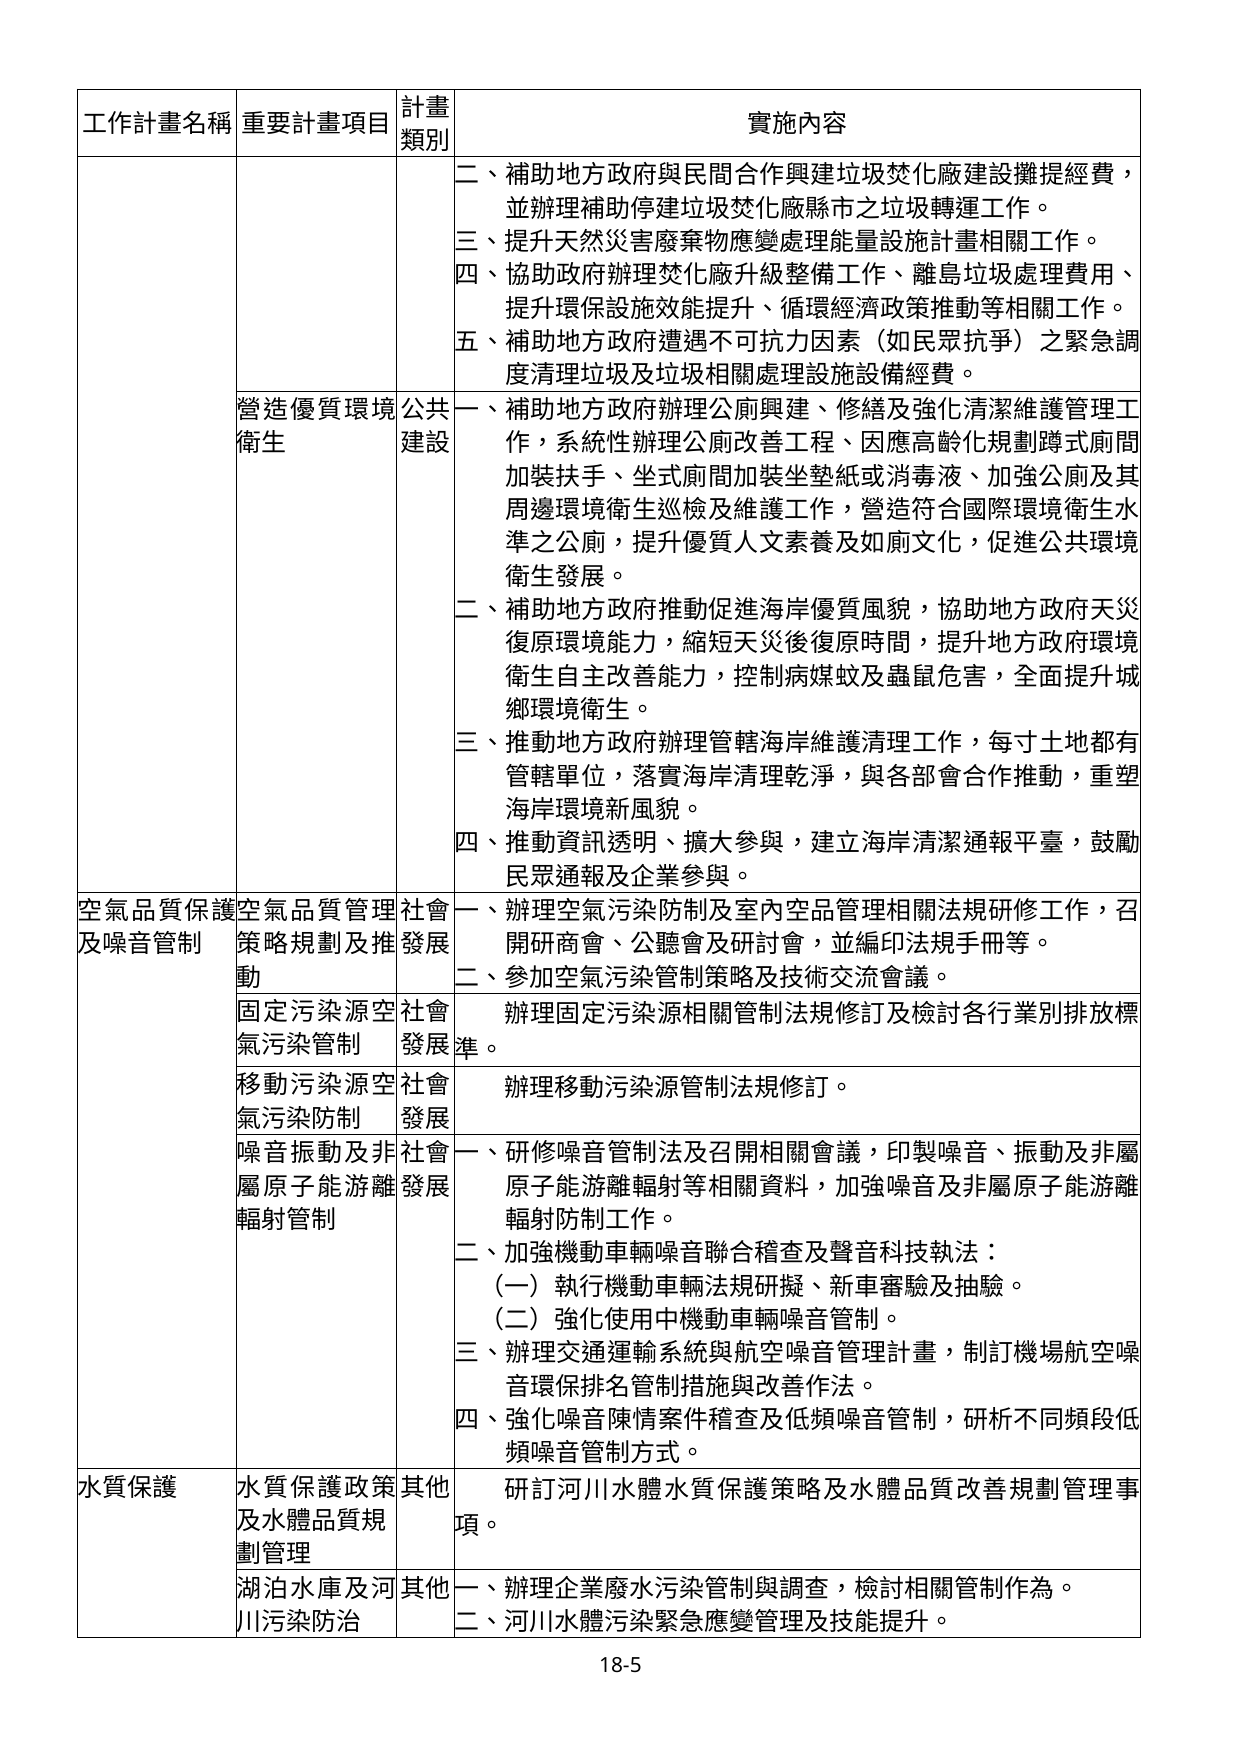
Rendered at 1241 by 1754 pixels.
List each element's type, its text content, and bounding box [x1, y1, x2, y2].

table_header 計畫類別 [397, 90, 454, 156]
table_cell 一、辦理企業廢水污染管制與調查，檢討相關管制作為。 二、河川水體污染緊急應變管理及技能提升。 [455, 1570, 1140, 1637]
table_cell 辦理固定污染源相關管制法規修訂及檢討各行業別排放標準。 [455, 994, 1140, 1066]
table_cell 一、研修噪音管制法及召開相關會議，印製噪音、振動及非屬原子能游離輻射等相關資料，加強噪音及非屬原子能游離輻射防制工作。 二、加強機動車輛噪音聯合稽查及聲音科技執法： （一）執行機動車輛法規研擬、新車審驗及抽驗。 （二）強化使用中機動車輛噪音管制。 三、辦理交通運輸系統與航空噪音管理計畫，制訂機場航空噪音環保排名管制措施與改善作法。 四、強化噪音陳情案件稽查及低頻噪音管制，研析不同頻段低頻噪音管制方式。 [455, 1135, 1140, 1468]
table_cell 辦理移動污染源管制法規修訂。 [455, 1067, 1140, 1134]
table_cell 一、辦理空氣污染防制及室內空品管理相關法規研修工作，召開研商會、公聽會及研討會，並編印法規手冊等。 二、參加空氣污染管制策略及技術交流會議。 [455, 893, 1140, 993]
table_cell 社會 發展 [397, 893, 454, 993]
table_cell 湖泊水庫及河川污染防治 [237, 1570, 396, 1637]
table_cell 社會 發展 [397, 1135, 454, 1468]
table_cell 一、補助地方政府辦理公廁興建、修繕及強化清潔維護管理工作，系統性辦理公廁改善工程、因應高齡化規劃蹲式廁間加裝扶手、坐式廁間加裝坐墊紙或消毒液、加強公廁及其周邊環境衛生巡檢及維護工作，營造符合國際環境衛生水準之公廁，提升優質人文素養及如廁文化，促進公共環境衛生發展。 二、補助地方政府推動促進海岸優質風貌，協助地方政府天災復原環境能力，縮短天災後復原時間，提升地方政府環境衛生自主改善能力，控制病媒蚊及蟲鼠危害，全面提升城鄉環境衛生。 三、推動地方政府辦理管轄海岸維護清理工作，每寸土地都有管轄單位，落實海岸清理乾淨，與各部會合作推動，重塑海岸環境新風貌。 四、推動資訊透明、擴大參與，建立海岸清潔通報平臺，鼓勵民眾通報及企業參與。 [455, 392, 1140, 892]
table_cell 水質保護政策及水體品質規 劃管理 [237, 1469, 396, 1569]
table_cell 噪音振動及非屬原子能游離輻射管制 [237, 1135, 396, 1468]
table_cell 移動污染源空氣污染防制 [237, 1067, 396, 1134]
table_header 實施內容 [455, 90, 1140, 156]
table_cell 其他 [397, 1469, 454, 1569]
table_cell 水質保護 [78, 1469, 236, 1637]
table_cell 其他 [397, 1570, 454, 1637]
table_cell [78, 157, 236, 892]
table_cell 公共 建設 [397, 392, 454, 892]
table_cell 研訂河川水體水質保護策略及水體品質改善規劃管理事項。 [455, 1469, 1140, 1569]
table_cell 二、補助地方政府與民間合作興建垃圾焚化廠建設攤提經費，並辦理補助停建垃圾焚化廠縣市之垃圾轉運工作。 三、提升天然災害廢棄物應變處理能量設施計畫相關工作。 四、協助政府辦理焚化廠升級整備工作、離島垃圾處理費用、提升環保設施效能提升、循環經濟政策推動等相關工作。 五、補助地方政府遭遇不可抗力因素（如民眾抗爭）之緊急調度清理垃圾及垃圾相關處理設施設備經費。 [455, 157, 1140, 391]
table_cell 社會 發展 [397, 994, 454, 1066]
table_cell 社會 發展 [397, 1067, 454, 1134]
table_header 重要計畫項目 [237, 90, 396, 156]
table_cell 營造優質環境衛生 [237, 392, 396, 892]
table_cell 空氣品質保護及噪音管制 [78, 893, 236, 1468]
table_cell [237, 157, 396, 391]
table_cell 空氣品質管理策略規劃及推動 [237, 893, 396, 993]
table_cell 固定污染源空氣污染管制 [237, 994, 396, 1066]
table_cell [397, 157, 454, 391]
table_header 工作計畫名稱 [78, 90, 236, 156]
